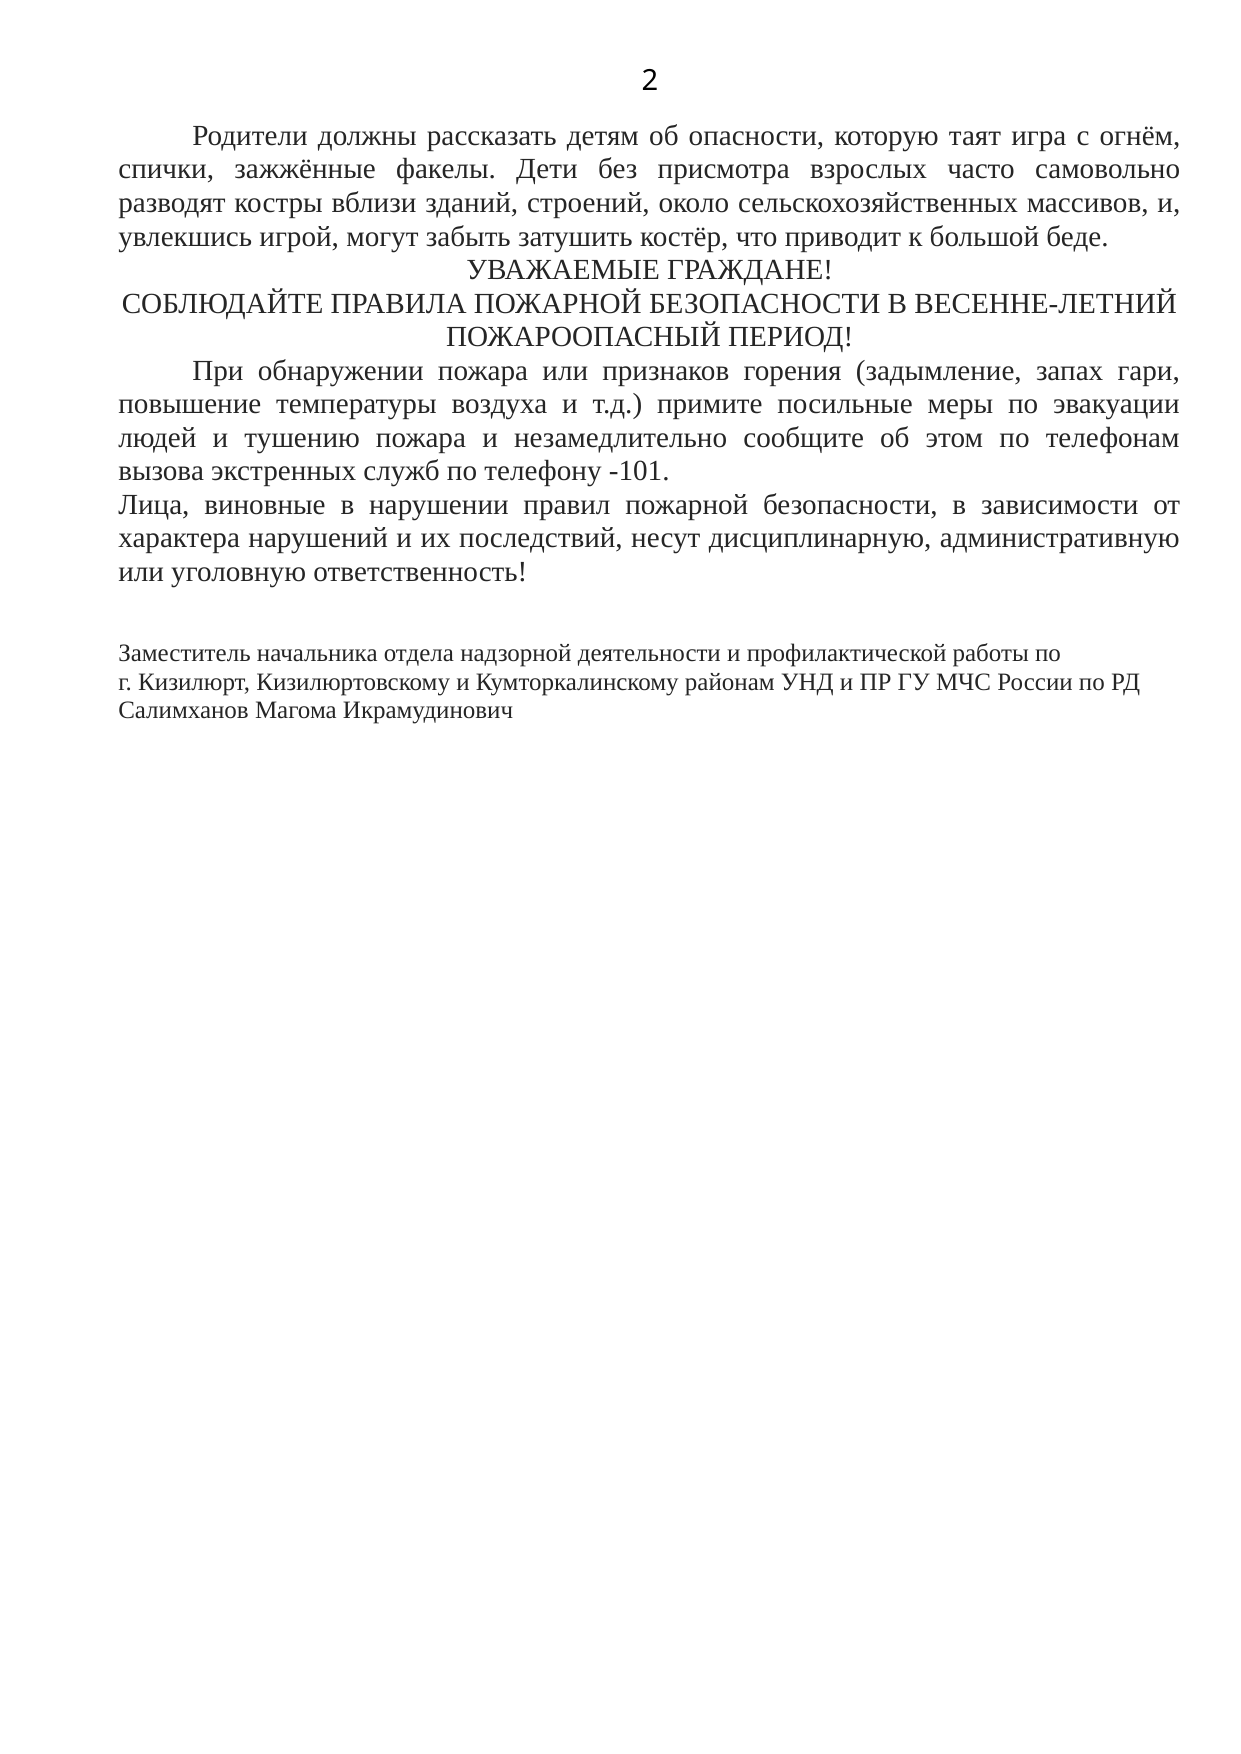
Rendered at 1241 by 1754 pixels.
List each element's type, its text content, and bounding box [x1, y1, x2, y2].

text СОБЛЮДАЙТЕ ПРАВИЛА ПОЖАРНОЙ БЕЗОПАСНОСТИ В ВЕСЕННЕ-ЛЕТНИЙ ПОЖАРООПАСНЫЙ ПЕРИОД! [118, 286, 1181, 353]
text При обнаружении пожара или признаков горения (задымление, запах гари, повышение температуры воздуха и т.д.) примите посильные меры по эвакуации людей и тушению пожара и незамедлительно сообщите об этом по телефонам вызова экстренных служб по телефону -101. [118, 353, 1181, 487]
text Родители должны рассказать детям об опасности, которую таят игра с огнём, спички, зажжённые факелы. Дети без присмотра взрослых часто самовольно разводят костры вблизи зданий, строений, около сельскохозяйственных массивов, и, увлекшись игрой, могут забыть затушить костёр, что приводит к большой беде. [118, 118, 1181, 252]
text Салимханов Магома Икрамудинович [118, 696, 1181, 724]
text г. Кизилюрт, Кизилюртовскому и Кумторкалинскому районам УНД и ПР ГУ МЧС России по РД [118, 667, 1181, 696]
text УВАЖАЕМЫЕ ГРАЖДАНЕ! [118, 252, 1181, 286]
text Заместитель начальника отдела надзорной деятельности и профилактической работы по [118, 638, 1181, 667]
text Лица, виновные в нарушении правил пожарной безопасности, в зависимости от характера нарушений и их последствий, несут дисциплинарную, административную или уголовную ответственность! [118, 487, 1181, 588]
